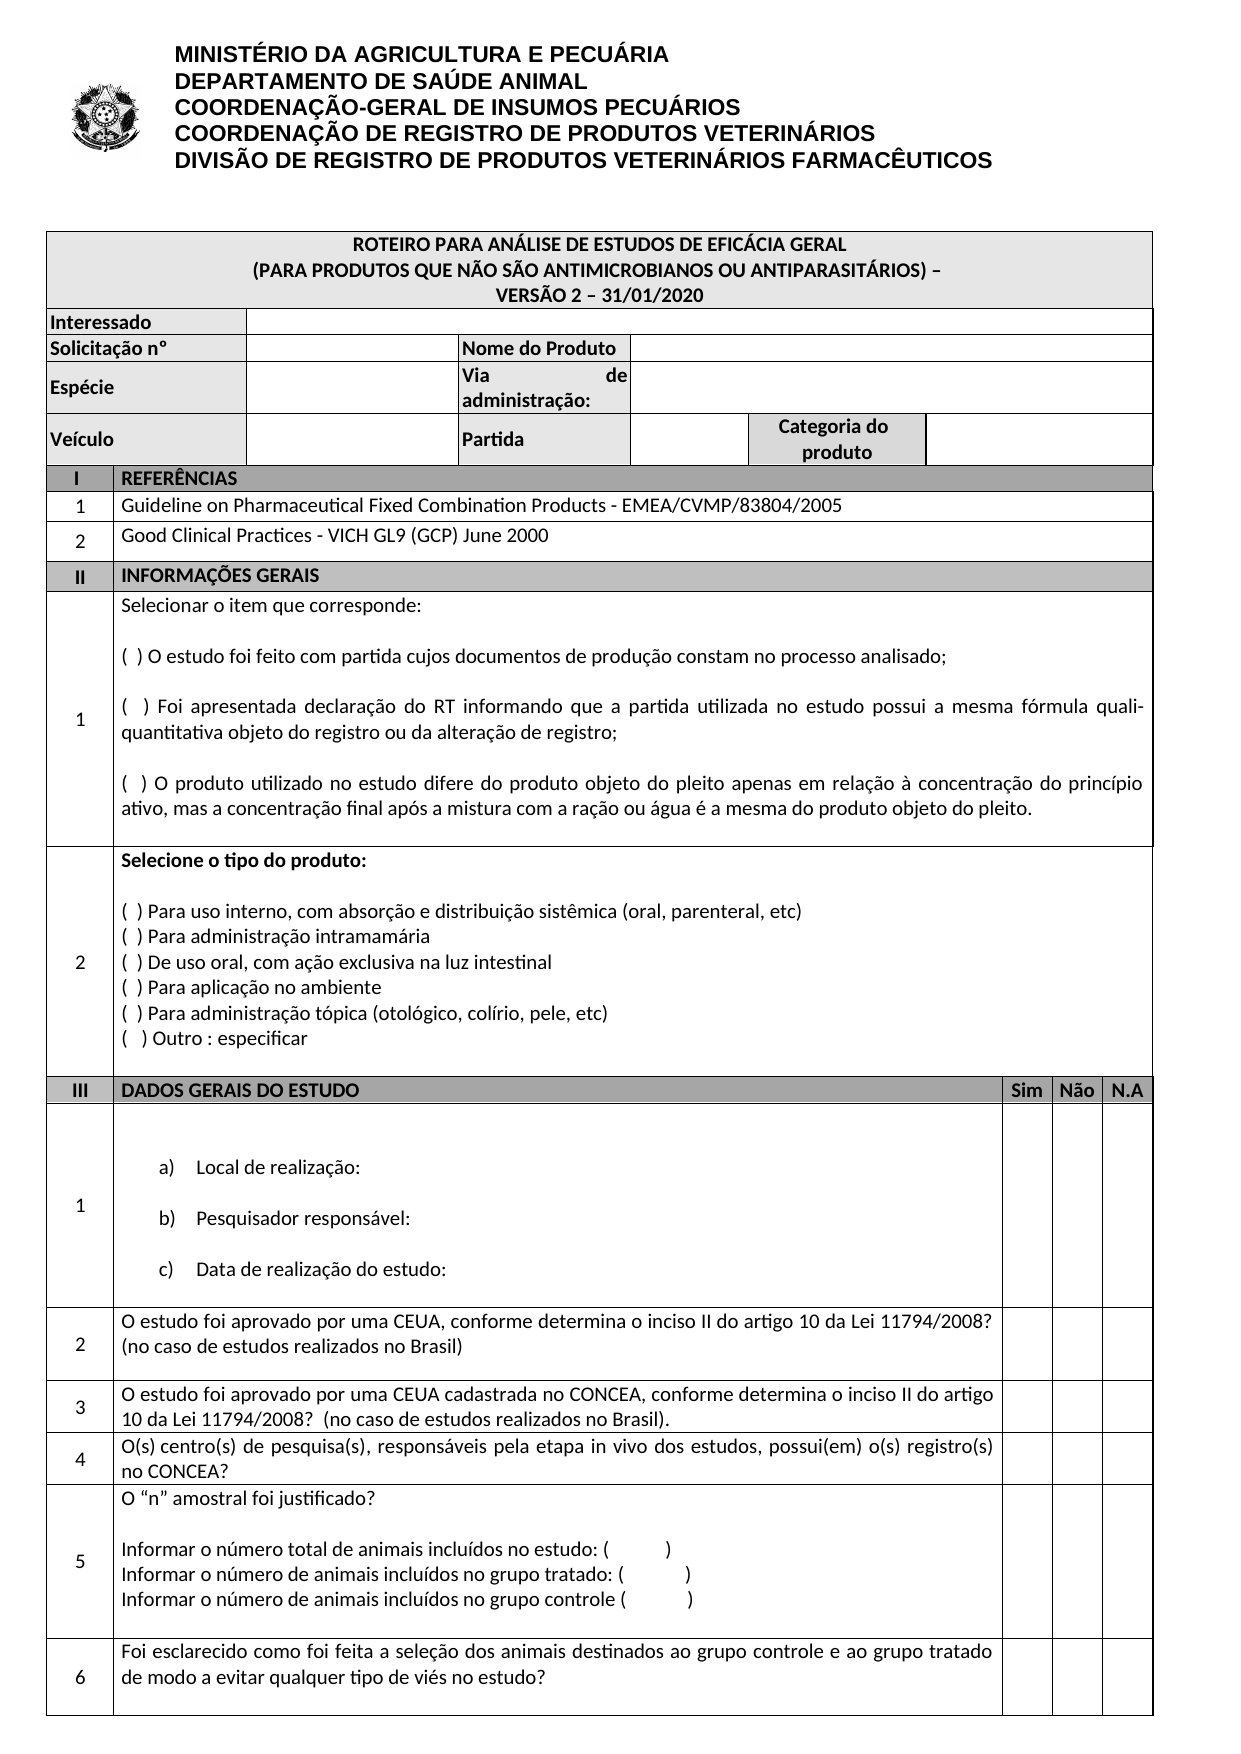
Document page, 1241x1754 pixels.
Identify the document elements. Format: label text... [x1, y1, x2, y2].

table_cell [1003, 1308, 1052, 1380]
table_cell Nome do Produto [459, 335, 630, 361]
table_cell 3 [47, 1381, 113, 1432]
table_cell 4 [47, 1433, 113, 1484]
table_cell [1103, 1308, 1152, 1380]
table_cell 6 [47, 1639, 113, 1715]
table_cell Interessado [47, 309, 246, 334]
table_cell [1103, 1485, 1152, 1637]
table_cell Via de administração: [459, 362, 630, 413]
table_header [51, 41, 163, 202]
table_cell [927, 414, 1152, 464]
table_cell 1 [47, 492, 113, 521]
table_cell INFORMAÇÕES GERAIS [114, 562, 1152, 591]
table_cell 1 [47, 592, 113, 846]
table_cell Não [1053, 1077, 1102, 1102]
table_cell [1103, 1639, 1152, 1715]
table_cell [1103, 1381, 1152, 1432]
table_cell III [47, 1077, 113, 1102]
table_cell [1053, 1485, 1102, 1637]
table_cell O estudo foi aprovado por uma CEUA, conforme determina o inciso II do artigo 10 da Lei 11794/2008? (no caso de estudos realizados no Brasil) [114, 1308, 1002, 1380]
table_cell [247, 335, 458, 361]
table_cell O(s) centro(s) de pesquisa(s), responsáveis pela etapa in vivo dos estudos, possui(em) o(s) registro(s) no CONCEA? [114, 1433, 1002, 1484]
table_cell [1053, 1433, 1102, 1484]
table_cell [1003, 1381, 1052, 1432]
table_cell [247, 309, 1152, 334]
table_header ROTEIRO PARA ANÁLISE DE ESTUDOS DE EFICÁCIA GERAL (PARA PRODUTOS QUE NÃO SÃO ANTIMICROBIANOS OU ANTIPARASITÁRIOS) – VERSÃO 2 – 31/01/2020 [47, 232, 1152, 308]
table_cell N.A [1103, 1077, 1152, 1102]
table_cell 1 [47, 1104, 113, 1307]
table_header MINISTÉRIO DA AGRICULTURA E PECUÁRIA DEPARTAMENTO DE SAÚDE ANIMAL COORDENAÇÃO-GERAL DE INSUMOS PECUÁRIOS COORDENAÇÃO DE REGISTRO DE PRODUTOS VETERINÁRIOS DIVISÃO DE REGISTRO DE PRODUTOS VETERINÁRIOS FARMACÊUTICOS [163, 41, 1157, 202]
table_cell [1003, 1639, 1052, 1715]
table_cell [1053, 1104, 1102, 1307]
table_cell [1053, 1308, 1102, 1380]
table_cell [1003, 1485, 1052, 1637]
table_cell Espécie [47, 362, 246, 413]
table_cell [1053, 1381, 1102, 1432]
table_cell Categoria do produto [749, 414, 925, 464]
table_cell [1103, 1104, 1152, 1307]
table_cell O estudo foi aprovado por uma CEUA cadastrada no CONCEA, conforme determina o inciso II do artigo 10 da Lei 11794/2008? (no caso de estudos realizados no Brasil). [114, 1381, 1002, 1432]
table_cell Foi esclarecido como foi feita a seleção dos animais destinados ao grupo controle e ao grupo tratado de modo a evitar qualquer tipo de viés no estudo? [114, 1639, 1002, 1715]
table_cell [1003, 1104, 1052, 1307]
table_cell REFERÊNCIAS [114, 466, 1152, 491]
table_cell I [47, 466, 113, 491]
table_cell Selecione o tipo do produto: ( ) Para uso interno, com absorção e distribuição sistêmica (oral, parenteral, etc) ( ) Para administração intramamária ( ) De uso oral, com ação exclusiva na luz intestinal ( ) Para aplicação no ambiente ( ) Para administração tópica (otológico, colírio, pele, etc) ( ) Outro : especificar [114, 847, 1152, 1076]
table_cell Solicitação nº [47, 335, 246, 361]
table_cell 5 [47, 1485, 113, 1637]
table_cell DADOS GERAIS DO ESTUDO [114, 1077, 1002, 1102]
table_cell Selecionar o item que corresponde: ( ) O estudo foi feito com partida cujos documentos de produção constam no processo analisado; ( ) Foi apresentada declaração do RT informando que a partida utilizada no estudo possui a mesma fórmula quali-quantitativa objeto do registro ou da alteração de registro; ( ) O produto utilizado no estudo difere do produto objeto do pleito apenas em relação à concentração do princípio ativo, mas a concentração final após a mistura com a ração ou água é a mesma do produto objeto do pleito. [114, 592, 1152, 846]
table_cell Guideline on Pharmaceutical Fixed Combination Products - EMEA/CVMP/83804/2005 [114, 492, 1152, 521]
table_cell [247, 362, 458, 413]
table_cell [247, 414, 458, 464]
table_cell [1053, 1639, 1102, 1715]
table_cell Local de realização: Pesquisador responsável: Data de realização do estudo: [114, 1104, 1002, 1307]
table_cell II [47, 562, 113, 591]
table_cell 2 [47, 522, 113, 561]
table_cell [1103, 1433, 1152, 1484]
table_cell Sim [1003, 1077, 1052, 1102]
table_cell Good Clinical Practices - VICH GL9 (GCP) June 2000 [114, 522, 1152, 561]
table_cell O “n” amostral foi justificado? Informar o número total de animais incluídos no estudo: ( ) Informar o número de animais incluídos no grupo tratado: ( ) Informar o número de animais incluídos no grupo controle ( ) [114, 1485, 1002, 1637]
table_cell Partida [459, 414, 630, 464]
table_cell Veículo [47, 414, 246, 464]
table_cell [1003, 1433, 1052, 1484]
table_cell [631, 414, 748, 464]
table_cell [631, 335, 1152, 361]
table_cell 2 [47, 847, 113, 1076]
table_cell 2 [47, 1308, 113, 1380]
table_cell [631, 362, 1152, 413]
